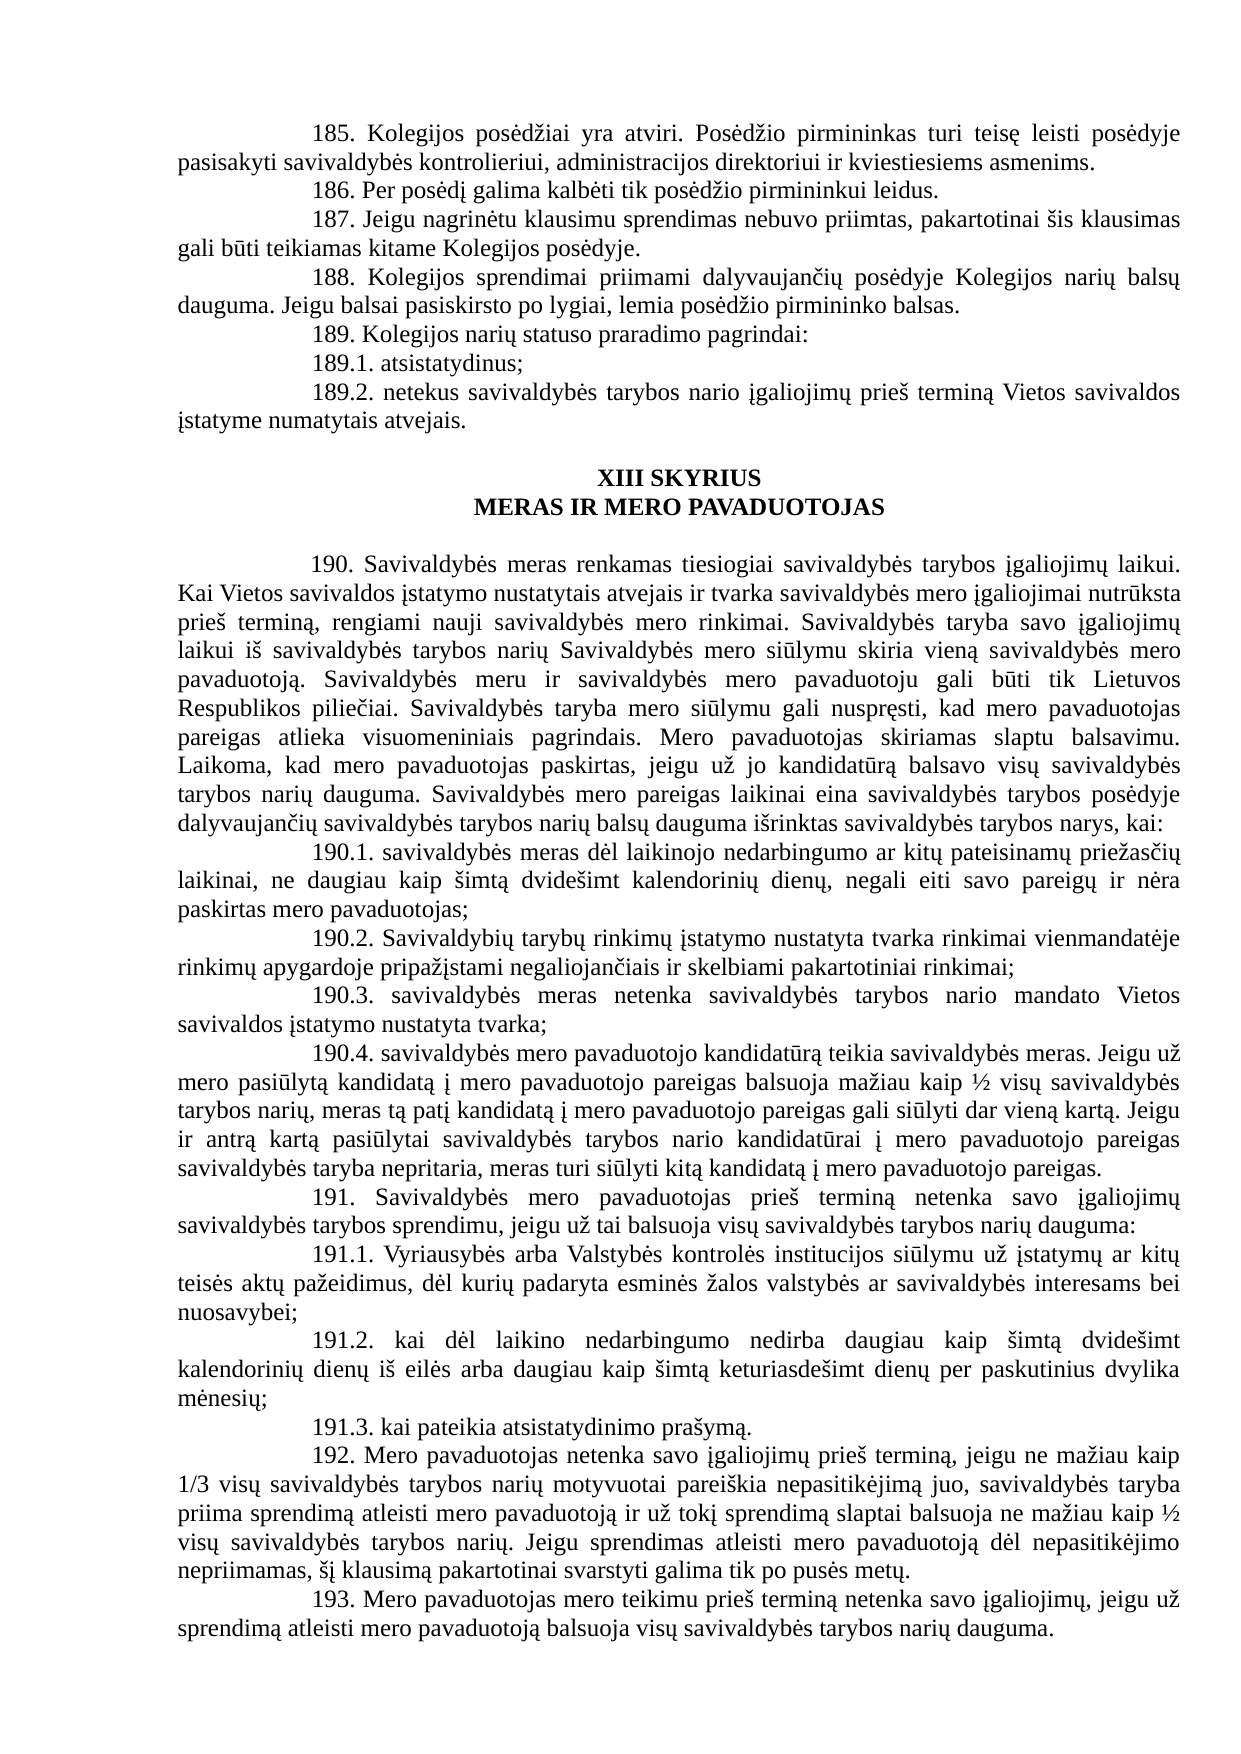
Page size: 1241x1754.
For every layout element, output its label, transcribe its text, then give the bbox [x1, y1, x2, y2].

text 185. Kolegijos posėdžiai yra atviri. Posėdžio pirmininkas turi teisę leisti posėdyje pasisakyti savivaldybės kontrolieriui, administracijos direktoriui ir kviestiesiems asmenims. [177, 118, 1181, 176]
text 190. Savivaldybės meras renkamas tiesiogiai savivaldybės tarybos įgaliojimų laikui. Kai Vietos savivaldos įstatymo nustatytais atvejais ir tvarka savivaldybės mero įgaliojimai nutrūksta prieš terminą, rengiami nauji savivaldybės mero rinkimai. Savivaldybės taryba savo įgaliojimų laikui iš savivaldybės tarybos narių Savivaldybės mero siūlymu skiria vieną savivaldybės mero pavaduotoją. Savivaldybės meru ir savivaldybės mero pavaduotoju gali būti tik Lietuvos Respublikos piliečiai. Savivaldybės taryba mero siūlymu gali nuspręsti, kad mero pavaduotojas pareigas atlieka visuomeniniais pagrindais. Mero pavaduotojas skiriamas slaptu balsavimu. Laikoma, kad mero pavaduotojas paskirtas, jeigu už jo kandidatūrą balsavo visų savivaldybės tarybos narių dauguma. Savivaldybės mero pareigas laikinai eina savivaldybės tarybos posėdyje dalyvaujančių savivaldybės tarybos narių balsų dauguma išrinktas savivaldybės tarybos narys, kai: [177, 549, 1181, 837]
text XIII SKYRIUS [177, 463, 1181, 492]
text 186. Per posėdį galima kalbėti tik posėdžio pirmininkui leidus. [177, 176, 1181, 204]
text 189.1. atsistatydinus; [177, 348, 1181, 377]
text 189. Kolegijos narių statuso praradimo pagrindai: [177, 319, 1181, 348]
text 189.2. netekus savivaldybės tarybos nario įgaliojimų prieš terminą Vietos savivaldos įstatyme numatytais atvejais. [177, 377, 1181, 434]
text 187. Jeigu nagrinėtu klausimu sprendimas nebuvo priimtas, pakartotinai šis klausimas gali būti teikiamas kitame Kolegijos posėdyje. [177, 204, 1181, 262]
text 193. Mero pavaduotojas mero teikimu prieš terminą netenka savo įgaliojimų, jeigu už sprendimą atleisti mero pavaduotoją balsuoja visų savivaldybės tarybos narių dauguma. [177, 1584, 1181, 1642]
text 191.1. Vyriausybės arba Valstybės kontrolės institucijos siūlymu už įstatymų ar kitų teisės aktų pažeidimus, dėl kurių padaryta esminės žalos valstybės ar savivaldybės interesams bei nuosavybei; [177, 1239, 1181, 1326]
text MERAS IR MERO PAVADUOTOJAS [177, 492, 1181, 521]
text 188. Kolegijos sprendimai priimami dalyvaujančių posėdyje Kolegijos narių balsų dauguma. Jeigu balsai pasiskirsto po lygiai, lemia posėdžio pirmininko balsas. [177, 262, 1181, 319]
text 190.3. savivaldybės meras netenka savivaldybės tarybos nario mandato Vietos savivaldos įstatymo nustatyta tvarka; [177, 981, 1181, 1038]
text 192. Mero pavaduotojas netenka savo įgaliojimų prieš terminą, jeigu ne mažiau kaip 1/3 visų savivaldybės tarybos narių motyvuotai pareiškia nepasitikėjimą juo, savivaldybės taryba priima sprendimą atleisti mero pavaduotoją ir už tokį sprendimą slaptai balsuoja ne mažiau kaip ½ visų savivaldybės tarybos narių. Jeigu sprendimas atleisti mero pavaduotoją dėl nepasitikėjimo nepriimamas, šį klausimą pakartotinai svarstyti galima tik po pusės metų. [177, 1441, 1181, 1584]
text 190.2. Savivaldybių tarybų rinkimų įstatymo nustatyta tvarka rinkimai vienmandatėje rinkimų apygardoje pripažįstami negaliojančiais ir skelbiami pakartotiniai rinkimai; [177, 923, 1181, 981]
text 190.4. savivaldybės mero pavaduotojo kandidatūrą teikia savivaldybės meras. Jeigu už mero pasiūlytą kandidatą į mero pavaduotojo pareigas balsuoja mažiau kaip ½ visų savivaldybės tarybos narių, meras tą patį kandidatą į mero pavaduotojo pareigas gali siūlyti dar vieną kartą. Jeigu ir antrą kartą pasiūlytai savivaldybės tarybos nario kandidatūrai į mero pavaduotojo pareigas savivaldybės taryba nepritaria, meras turi siūlyti kitą kandidatą į mero pavaduotojo pareigas. [177, 1038, 1181, 1182]
text 191. Savivaldybės mero pavaduotojas prieš terminą netenka savo įgaliojimų savivaldybės tarybos sprendimu, jeigu už tai balsuoja visų savivaldybės tarybos narių dauguma: [177, 1182, 1181, 1239]
text 190.1. savivaldybės meras dėl laikinojo nedarbingumo ar kitų pateisinamų priežasčių laikinai, ne daugiau kaip šimtą dvidešimt kalendorinių dienų, negali eiti savo pareigų ir nėra paskirtas mero pavaduotojas; [177, 837, 1181, 923]
text 191.2. kai dėl laikino nedarbingumo nedirba daugiau kaip šimtą dvidešimt kalendorinių dienų iš eilės arba daugiau kaip šimtą keturiasdešimt dienų per paskutinius dvylika mėnesių; [177, 1326, 1181, 1412]
text 191.3. kai pateikia atsistatydinimo prašymą. [177, 1412, 1181, 1441]
